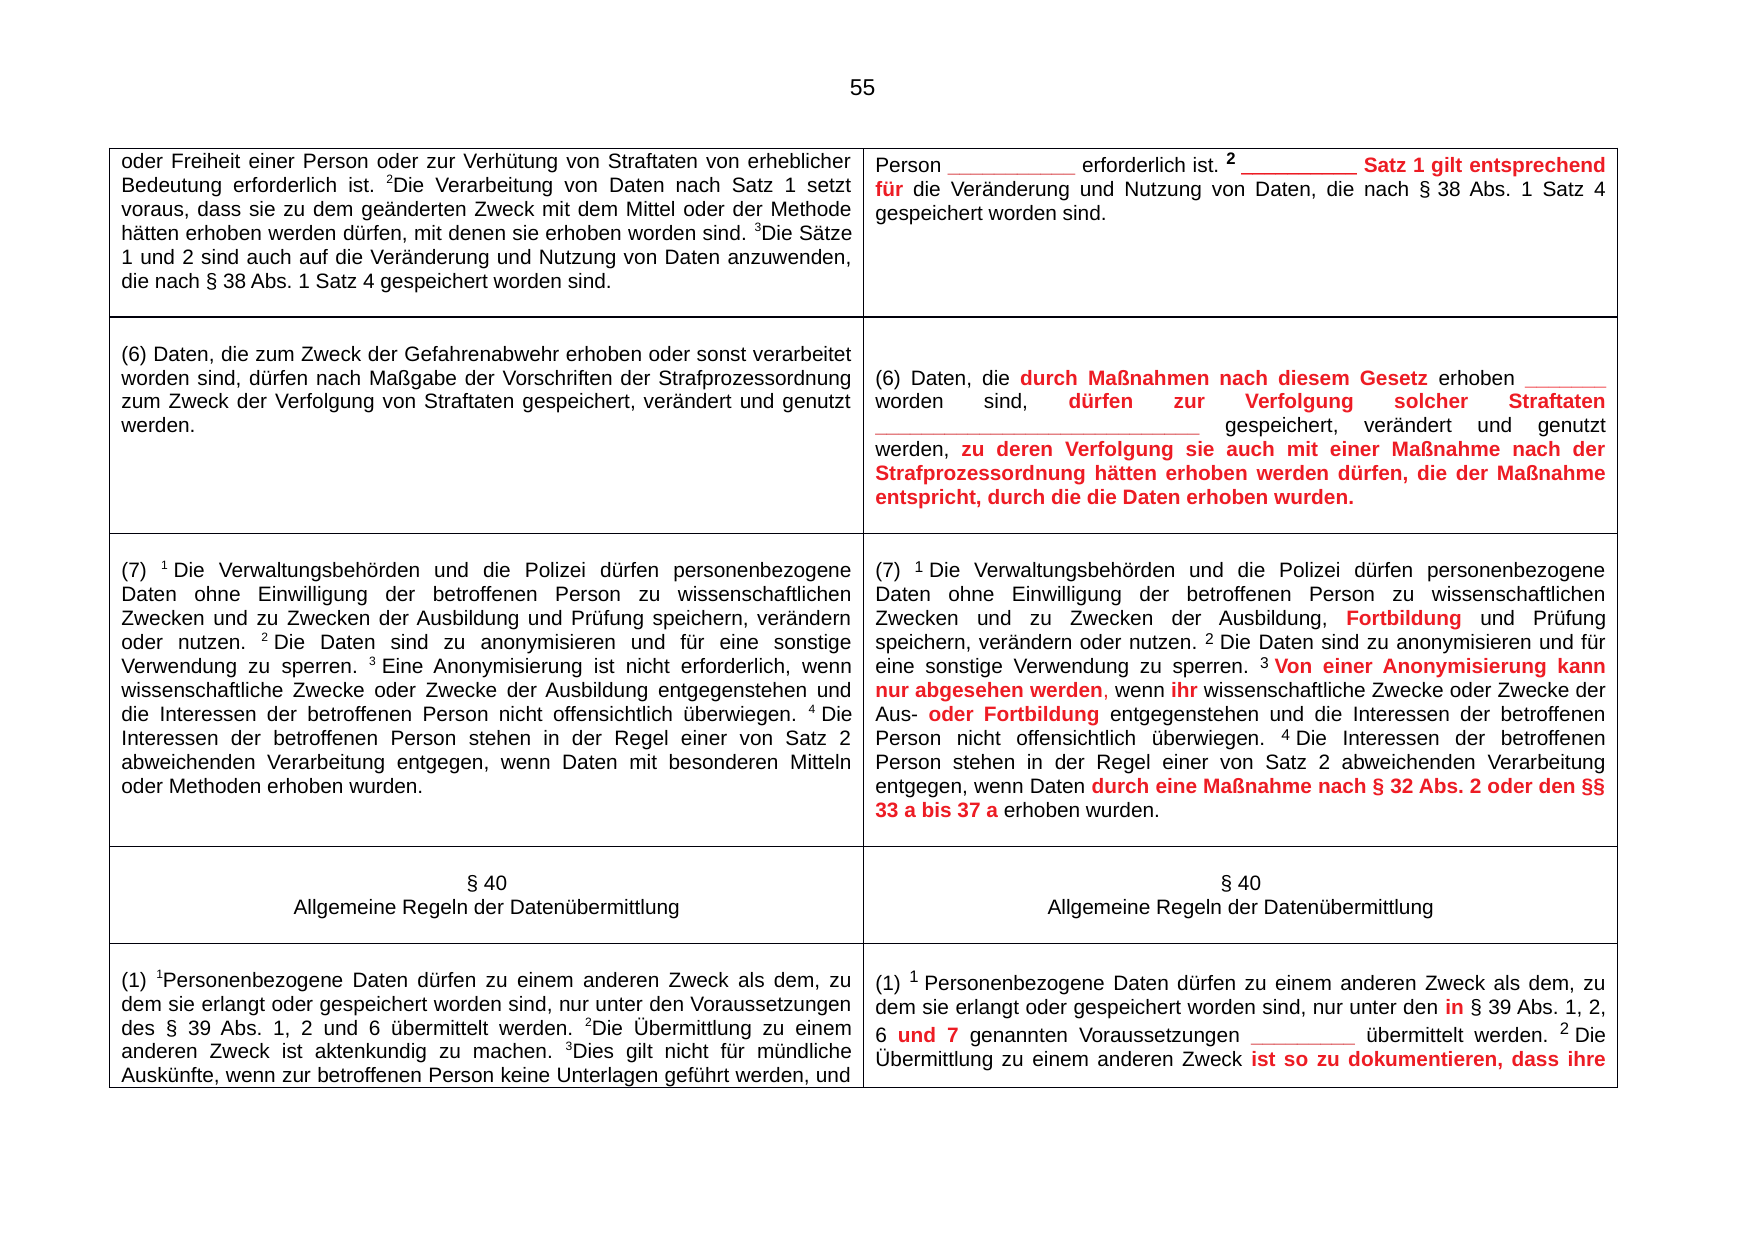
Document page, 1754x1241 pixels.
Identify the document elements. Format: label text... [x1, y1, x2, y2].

table_cell (6) Daten, die durch Maßnahmen nach diesem Gesetz erhoben _______ worden sind, dürfen zur Verfolgung solcher Straftaten ____________________________ gespeichert, verändert und genutzt werden, zu deren Verfolgung sie auch mit einer Maßnahme nach der Strafprozessordnung hätten erhoben werden dürfen, die der Maßnahme entspricht, durch die die Daten erhoben wurden. [864, 318, 1617, 533]
table_cell (7) 1 Die Verwaltungsbehörden und die Polizei dürfen personenbezogene Daten ohne Einwilligung der betroffenen Person zu wissenschaftlichen Zwecken und zu Zwecken der Ausbildung, Fortbildung und Prüfung speichern, verändern oder nutzen. 2 Die Daten sind zu anonymisieren und für eine sonstige Verwendung zu sperren. 3 Von einer Anonymisierung kann nur abgesehen werden, wenn ihr wissenschaftliche Zwecke oder Zwecke der Aus- oder Fortbildung entgegenstehen und die Interessen der betroffenen Person nicht offensichtlich überwiegen. 4 Die Interessen der betroffenen Person stehen in der Regel einer von Satz 2 abweichenden Verarbeitung entgegen, wenn Daten durch eine Maßnahme nach § 32 Abs. 2 oder den §§ 33 a bis 37 a erhoben wurden. [864, 534, 1617, 846]
table_cell § 40 Allgemeine Regeln der Datenübermittlung [864, 847, 1617, 942]
table_cell (1) 1Personenbezogene Daten dürfen zu einem anderen Zweck als dem, zu dem sie erlangt oder gespeichert worden sind, nur unter den Voraussetzungen des § 39 Abs. 1, 2 und 6 übermittelt werden. 2Die Übermittlung zu einem anderen Zweck ist aktenkundig zu machen. 3Dies gilt nicht für mündliche Auskünfte, wenn zur betroffenen Person keine Unterlagen geführt werden, und [110, 944, 863, 1087]
table_cell (7) 1 Die Verwaltungsbehörden und die Polizei dürfen personenbezogene Daten ohne Einwilligung der betroffenen Person zu wissenschaftlichen Zwecken und zu Zwecken der Ausbildung und Prüfung speichern, verändern oder nutzen. 2 Die Daten sind zu anonymisieren und für eine sonstige Verwendung zu sperren. 3 Eine Anonymisierung ist nicht erforderlich, wenn wissenschaftliche Zwecke oder Zwecke der Ausbildung entgegenstehen und die Interessen der betroffenen Person nicht offensichtlich überwiegen. 4 Die Interessen der betroffenen Person stehen in der Regel einer von Satz 2 abweichenden Verarbeitung entgegen, wenn Daten mit besonderen Mitteln oder Methoden erhoben wurden. [110, 534, 863, 846]
table_cell oder Freiheit einer Person oder zur Verhütung von Straftaten von erheblicher Bedeutung erforderlich ist. 2Die Verarbeitung von Daten nach Satz 1 setzt voraus, dass sie zu dem geänderten Zweck mit dem Mittel oder der Methode hätten erhoben werden dürfen, mit denen sie erhoben worden sind. 3Die Sätze 1 und 2 sind auch auf die Veränderung und Nutzung von Daten anzuwenden, die nach § 38 Abs. 1 Satz 4 gespeichert worden sind. [110, 149, 863, 316]
table_cell (6) Daten, die zum Zweck der Gefahrenabwehr erhoben oder sonst verarbeitet worden sind, dürfen nach Maßgabe der Vorschriften der Strafprozessordnung zum Zweck der Verfolgung von Straftaten gespeichert, verändert und genutzt werden. [110, 318, 863, 533]
table_cell § 40 Allgemeine Regeln der Datenübermittlung [110, 847, 863, 942]
table_cell (1) 1 Personenbezogene Daten dürfen zu einem anderen Zweck als dem, zu dem sie erlangt oder gespeichert worden sind, nur unter den in § 39 Abs. 1, 2, 6 und 7 genannten Voraussetzungen _________ übermittelt werden. 2 Die Übermittlung zu einem anderen Zweck ist so zu dokumentieren, dass ihre [864, 944, 1617, 1087]
table_cell Person ___________ erforderlich ist. 2 __________ Satz 1 gilt entsprechend für die Veränderung und Nutzung von Daten, die nach § 38 Abs. 1 Satz 4 gespeichert worden sind. [864, 149, 1617, 316]
